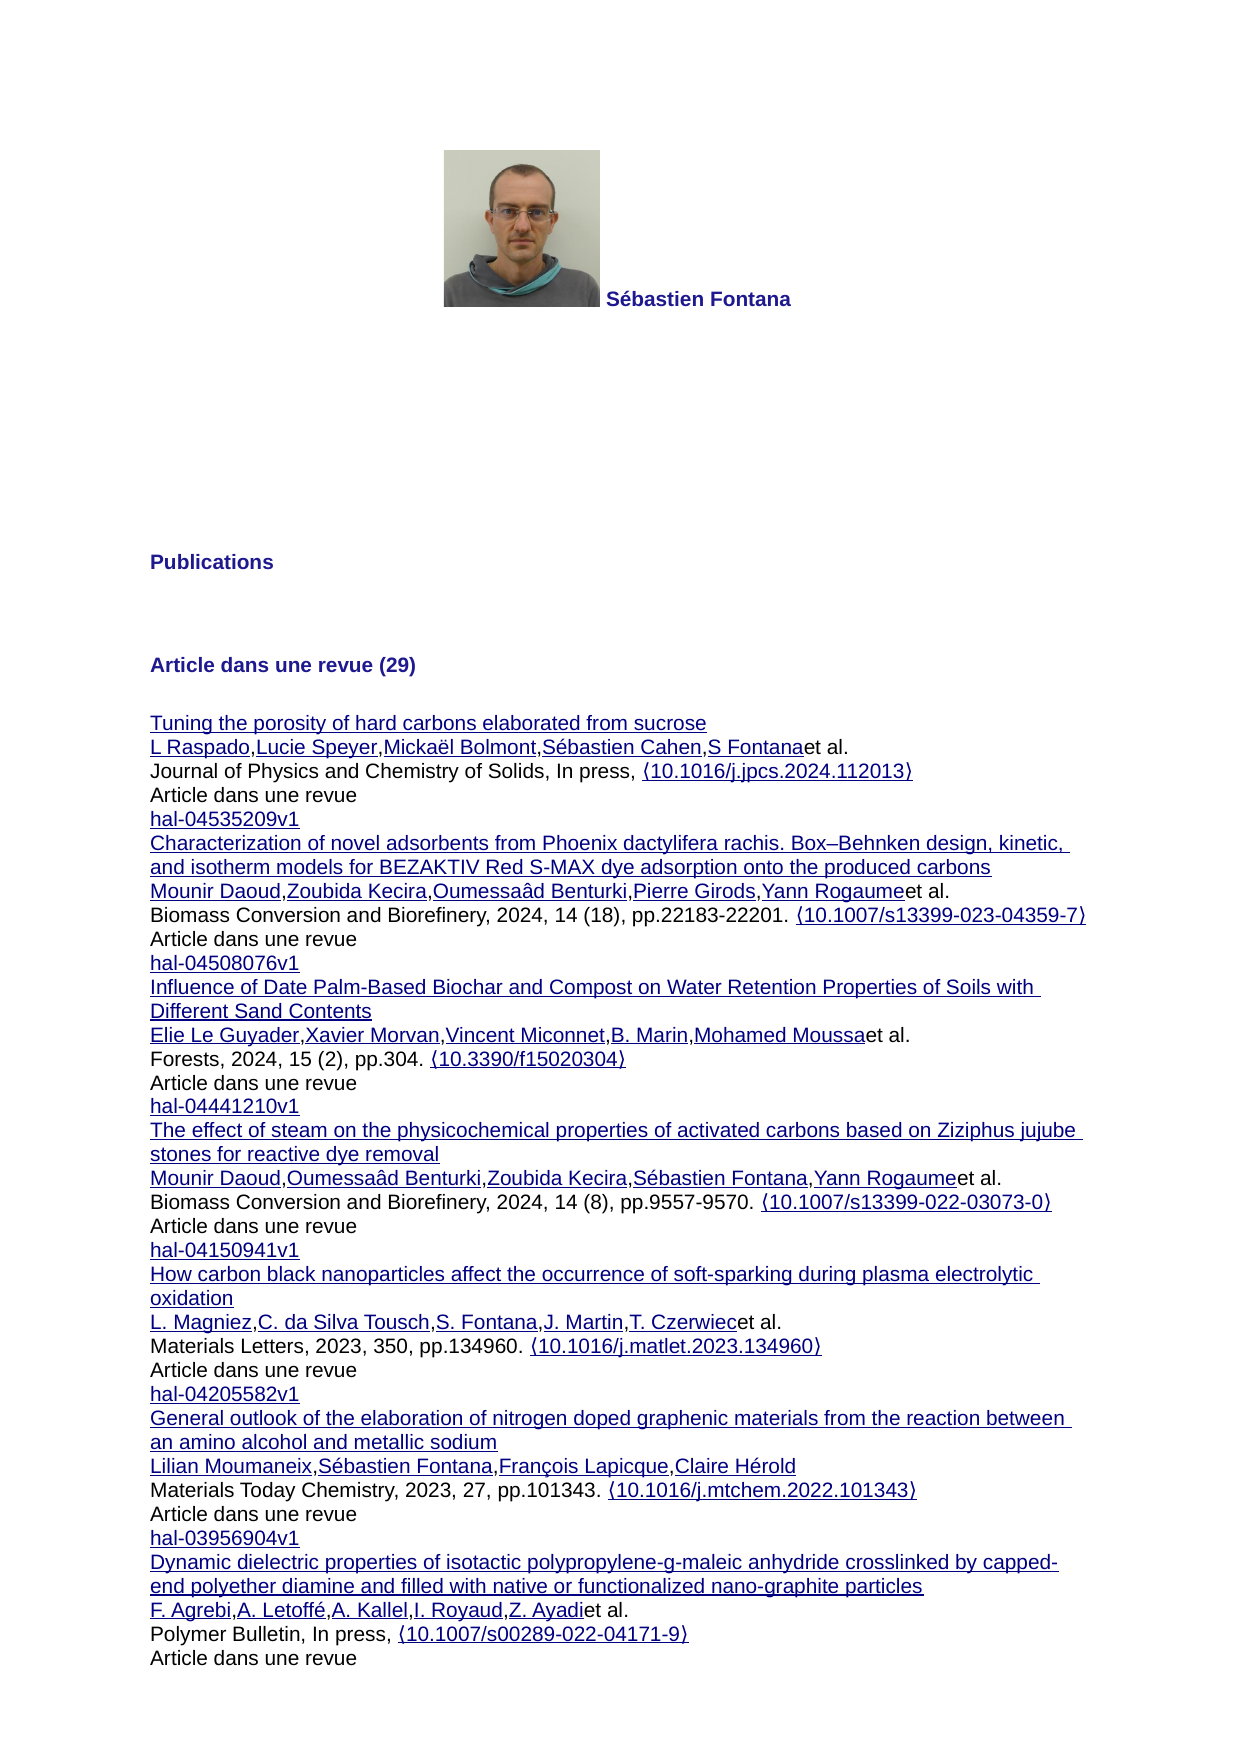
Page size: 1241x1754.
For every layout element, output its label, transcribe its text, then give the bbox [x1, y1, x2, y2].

table_header Tuning the porosity of hard carbons elaborated from sucrose L Raspado,Lucie Speyer,Mickaël Bolmont,Sébastien Cahen,S Fontanaet al. Journal of Physics and Chemistry of Solids, In press, ⟨10.1016/j.jpcs.2024.112013⟩ Article dans une revue hal-04535209v1 [150, 711, 1090, 831]
picture [443, 150, 600, 307]
subtitle Publications [150, 549, 1090, 573]
table_cell Characterization of novel adsorbents from Phoenix dactylifera rachis. Box–Behnken design, kinetic, and isotherm models for BEZAKTIV Red S-MAX dye adsorption onto the produced carbons Mounir Daoud,Zoubida Kecira,Oumessaâd Benturki,Pierre Girods,Yann Rogaumeet al. Biomass Conversion and Biorefinery, 2024, 14 (18), pp.22183-22201. ⟨10.1007/s13399-023-04359-7⟩ Article dans une revue hal-04508076v1 [150, 831, 1090, 974]
table_cell How carbon black nanoparticles affect the occurrence of soft-sparking during plasma electrolytic oxidation L. Magniez,C. da Silva Tousch,S. Fontana,J. Martin,T. Czerwiecet al. Materials Letters, 2023, 350, pp.134960. ⟨10.1016/j.matlet.2023.134960⟩ Article dans une revue hal-04205582v1 [150, 1262, 1090, 1406]
subtitle Sébastien Fontana [150, 150, 1090, 311]
table_cell The effect of steam on the physicochemical properties of activated carbons based on Ziziphus jujube stones for reactive dye removal Mounir Daoud,Oumessaâd Benturki,Zoubida Kecira,Sébastien Fontana,Yann Rogaumeet al. Biomass Conversion and Biorefinery, 2024, 14 (8), pp.9557-9570. ⟨10.1007/s13399-022-03073-0⟩ Article dans une revue hal-04150941v1 [150, 1118, 1090, 1262]
table_cell General outlook of the elaboration of nitrogen doped graphenic materials from the reaction between an amino alcohol and metallic sodium Lilian Moumaneix,Sébastien Fontana,François Lapicque,Claire Hérold Materials Today Chemistry, 2023, 27, pp.101343. ⟨10.1016/j.mtchem.2022.101343⟩ Article dans une revue hal-03956904v1 [150, 1406, 1090, 1549]
subtitle Article dans une revue (29) [150, 653, 1090, 677]
table_cell Dynamic dielectric properties of isotactic polypropylene-g-maleic anhydride crosslinked by capped-end polyether diamine and filled with native or functionalized nano-graphite particles F. Agrebi,A. Letoffé,A. Kallel,I. Royaud,Z. Ayadiet al. Polymer Bulletin, In press, ⟨10.1007/s00289-022-04171-9⟩ Article dans une revue [150, 1550, 1090, 1669]
table_cell Influence of Date Palm-Based Biochar and Compost on Water Retention Properties of Soils with Different Sand Contents Elie Le Guyader,Xavier Morvan,Vincent Miconnet,B. Marin,Mohamed Moussaet al. Forests, 2024, 15 (2), pp.304. ⟨10.3390/f15020304⟩ Article dans une revue hal-04441210v1 [150, 975, 1090, 1118]
